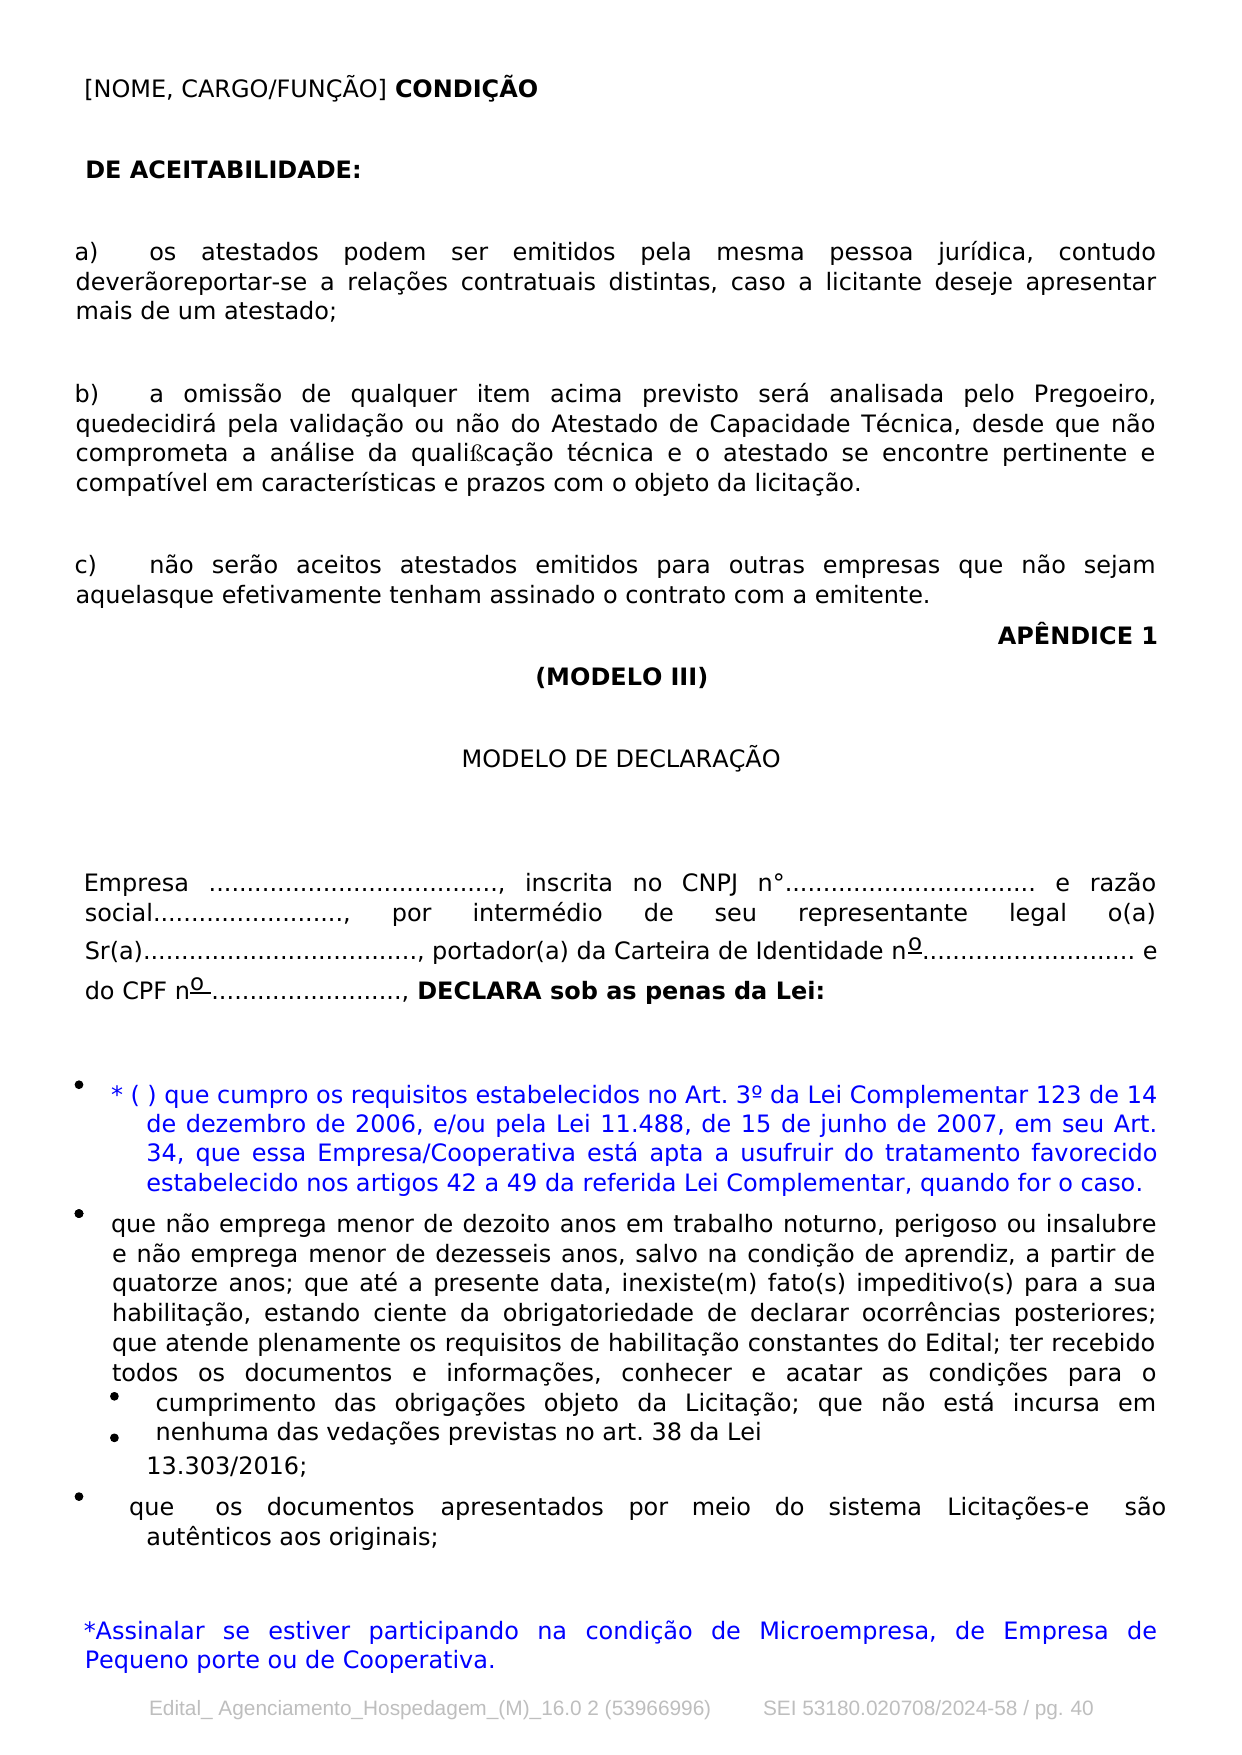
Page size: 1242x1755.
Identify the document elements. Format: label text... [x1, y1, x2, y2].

subtitle (MODELO III) [91, 663, 1152, 691]
list os atestados podem ser emitidos pela mesma pessoa jurídica, contudo deverãoreportar-se a relações contratuais distintas, caso a licitante deseje apresentar mais de um atestado; [74, 238, 1158, 325]
list a omissão de qualquer item acima previsto será analisada pelo Pregoeiro, quedecidirá pela validação ou não do Atestado de Capacidade Técnica, desde que não comprometa a análise da qualicação técnica e o atestado se encontre pertinente e compatível em características e prazos com o objeto da licitação. [74, 380, 1158, 497]
text que os documentos apresentados por meio do sistema Licitações-e são [75, 1493, 1166, 1521]
list não serão aceitos atestados emitidos para outras empresas que não sejam aquelasque efetivamente tenham assinado o contrato com a emitente. [74, 552, 1158, 609]
text Empresa ......................................, inscrita no CNPJ n°................................. e razão social........................., por intermédio de seu representante legal o(a) Sr(a)...................................., portador(a) da Carteira de Identidade no............................ e do CPF no ........................., DECLARA sob as penas da Lei: [83, 869, 1158, 1007]
text autênticos aos originais; [146, 1523, 1158, 1551]
text que não emprega menor de dezoito anos em trabalho noturno, perigoso ou insalubre e não emprega menor de dezesseis anos, salvo na condição de aprendiz, a partir de quatorze anos; que até a presente data, inexiste(m) fato(s) impeditivo(s) para a sua habilitação, estando ciente da obrigatoriedade de declarar ocorrências posteriores; que atende plenamente os requisitos de habilitação constantes do Edital; ter recebido todos os documentos e informações, conhecer e acatar as condições para o cumprimento das obrigações objeto da Licitação; que não está incursa em nenhuma das vedações previstas no art. 38 da Lei [111, 1210, 1158, 1446]
text APÊNDICE 1 [75, 622, 1158, 650]
text 13.303/2016; [146, 1452, 1158, 1480]
text [NOME, CARGO/FUNÇÃO] CONDIÇÃO DE ACEITABILIDADE: [84, 75, 540, 184]
text MODELO DE DECLARAÇÃO [78, 745, 1164, 773]
text * ( ) que cumpro os requisitos estabelecidos no Art. 3º da Lei Complementar 123 de 14 de dezembro de 2006, e/ou pela Lei 11.488, de 15 de junho de 2007, em seu Art. 34, que essa Empresa/Cooperativa está apta a usufruir do tratamento favorecido estabelecido nos artigos 42 a 49 da referida Lei Complementar, quando for o caso. [111, 1081, 1159, 1197]
text *Assinalar se estiver participando na condição de Microempresa, de Empresa de Pequeno porte ou de Cooperativa. [83, 1617, 1159, 1674]
